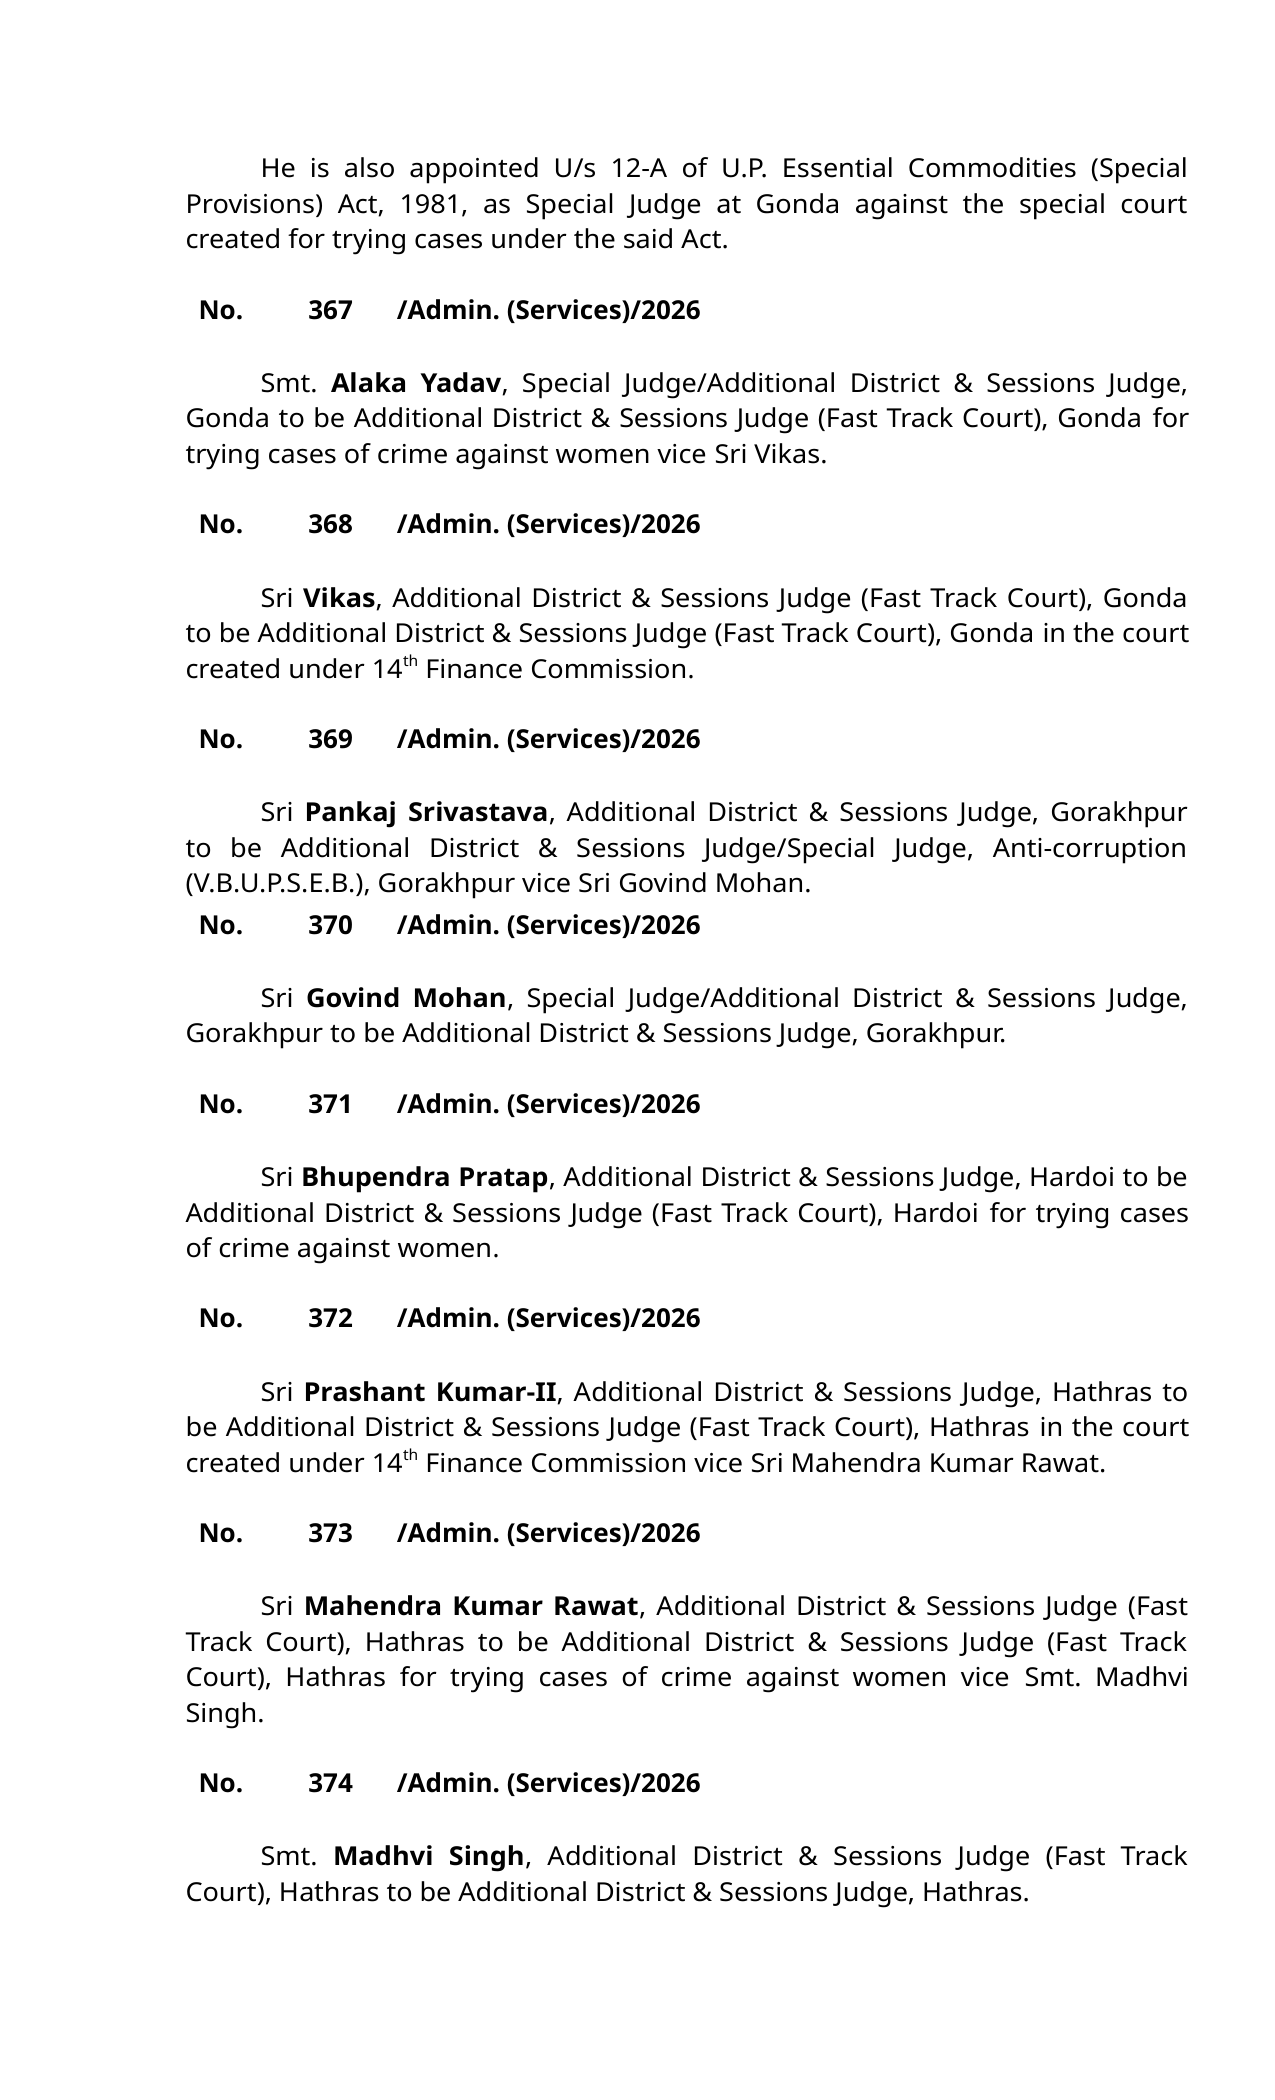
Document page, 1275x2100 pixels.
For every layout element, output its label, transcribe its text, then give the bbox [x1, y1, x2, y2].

table_header [259, 285, 385, 336]
table_header [259, 1759, 385, 1809]
table_header [259, 715, 385, 765]
table_header /Admin. (Services)/2026 [385, 1294, 789, 1344]
text Smt. Madhvi Singh, Additional District & Sessions Judge (Fast Track Court), Hathras to be Additional District & Sessions Judge, Hathras. [185, 1838, 1189, 1909]
table_header No. [187, 715, 259, 765]
table_header /Admin. (Services)/2026 [385, 1759, 789, 1809]
table_header [259, 1509, 385, 1559]
table_header /Admin. (Services)/2026 [385, 1509, 789, 1559]
text Sri Vikas, Additional District & Sessions Judge (Fast Track Court), Gonda to be Additional District & Sessions Judge (Fast Track Court), Gonda in the court created under 14th Finance Commission. [185, 579, 1189, 686]
table_header /Admin. (Services)/2026 [385, 715, 789, 765]
text He is also appointed U/s 12-A of U.P. Essential Commodities (Special Provisions) Act, 1981, as Special Judge at Gonda against the special court created for trying cases under the said Act. [185, 150, 1189, 257]
table_header [259, 1294, 385, 1344]
table_header [259, 900, 385, 951]
table_header No. [187, 285, 259, 336]
table_header /Admin. (Services)/2026 [385, 1079, 789, 1130]
table_header No. [187, 1294, 259, 1344]
text Smt. Alaka Yadav, Special Judge/Additional District & Sessions Judge, Gonda to be Additional District & Sessions Judge (Fast Track Court), Gonda for trying cases of crime against women vice Sri Vikas. [185, 364, 1189, 471]
text Sri Pankaj Srivastava, Additional District & Sessions Judge, Gorakhpur to be Additional District & Sessions Judge/Special Judge, Anti-corruption (V.B.U.P.S.E.B.), Gorakhpur vice Sri Govind Mohan. [185, 794, 1189, 900]
table_header No. [187, 900, 259, 951]
text Sri Mahendra Kumar Rawat, Additional District & Sessions Judge (Fast Track Court), Hathras to be Additional District & Sessions Judge (Fast Track Court), Hathras for trying cases of crime against women vice Smt. Madhvi Singh. [185, 1588, 1189, 1730]
table_header No. [187, 1759, 259, 1809]
text Sri Govind Mohan, Special Judge/Additional District & Sessions Judge, Gorakhpur to be Additional District & Sessions Judge, Gorakhpur. [185, 979, 1189, 1051]
table_header No. [187, 1079, 259, 1130]
table_header /Admin. (Services)/2026 [385, 285, 789, 336]
table_header No. [187, 500, 259, 550]
table_header [259, 1079, 385, 1130]
text Sri Bhupendra Pratap, Additional District & Sessions Judge, Hardoi to be Additional District & Sessions Judge (Fast Track Court), Hardoi for trying cases of crime against women. [185, 1159, 1189, 1265]
table_header [259, 500, 385, 550]
table_header /Admin. (Services)/2026 [385, 500, 789, 550]
text Sri Prashant Kumar-II, Additional District & Sessions Judge, Hathras to be Additional District & Sessions Judge (Fast Track Court), Hathras in the court created under 14th Finance Commission vice Sri Mahendra Kumar Rawat. [185, 1373, 1189, 1480]
table_header No. [187, 1509, 259, 1559]
table_header /Admin. (Services)/2026 [385, 900, 789, 951]
